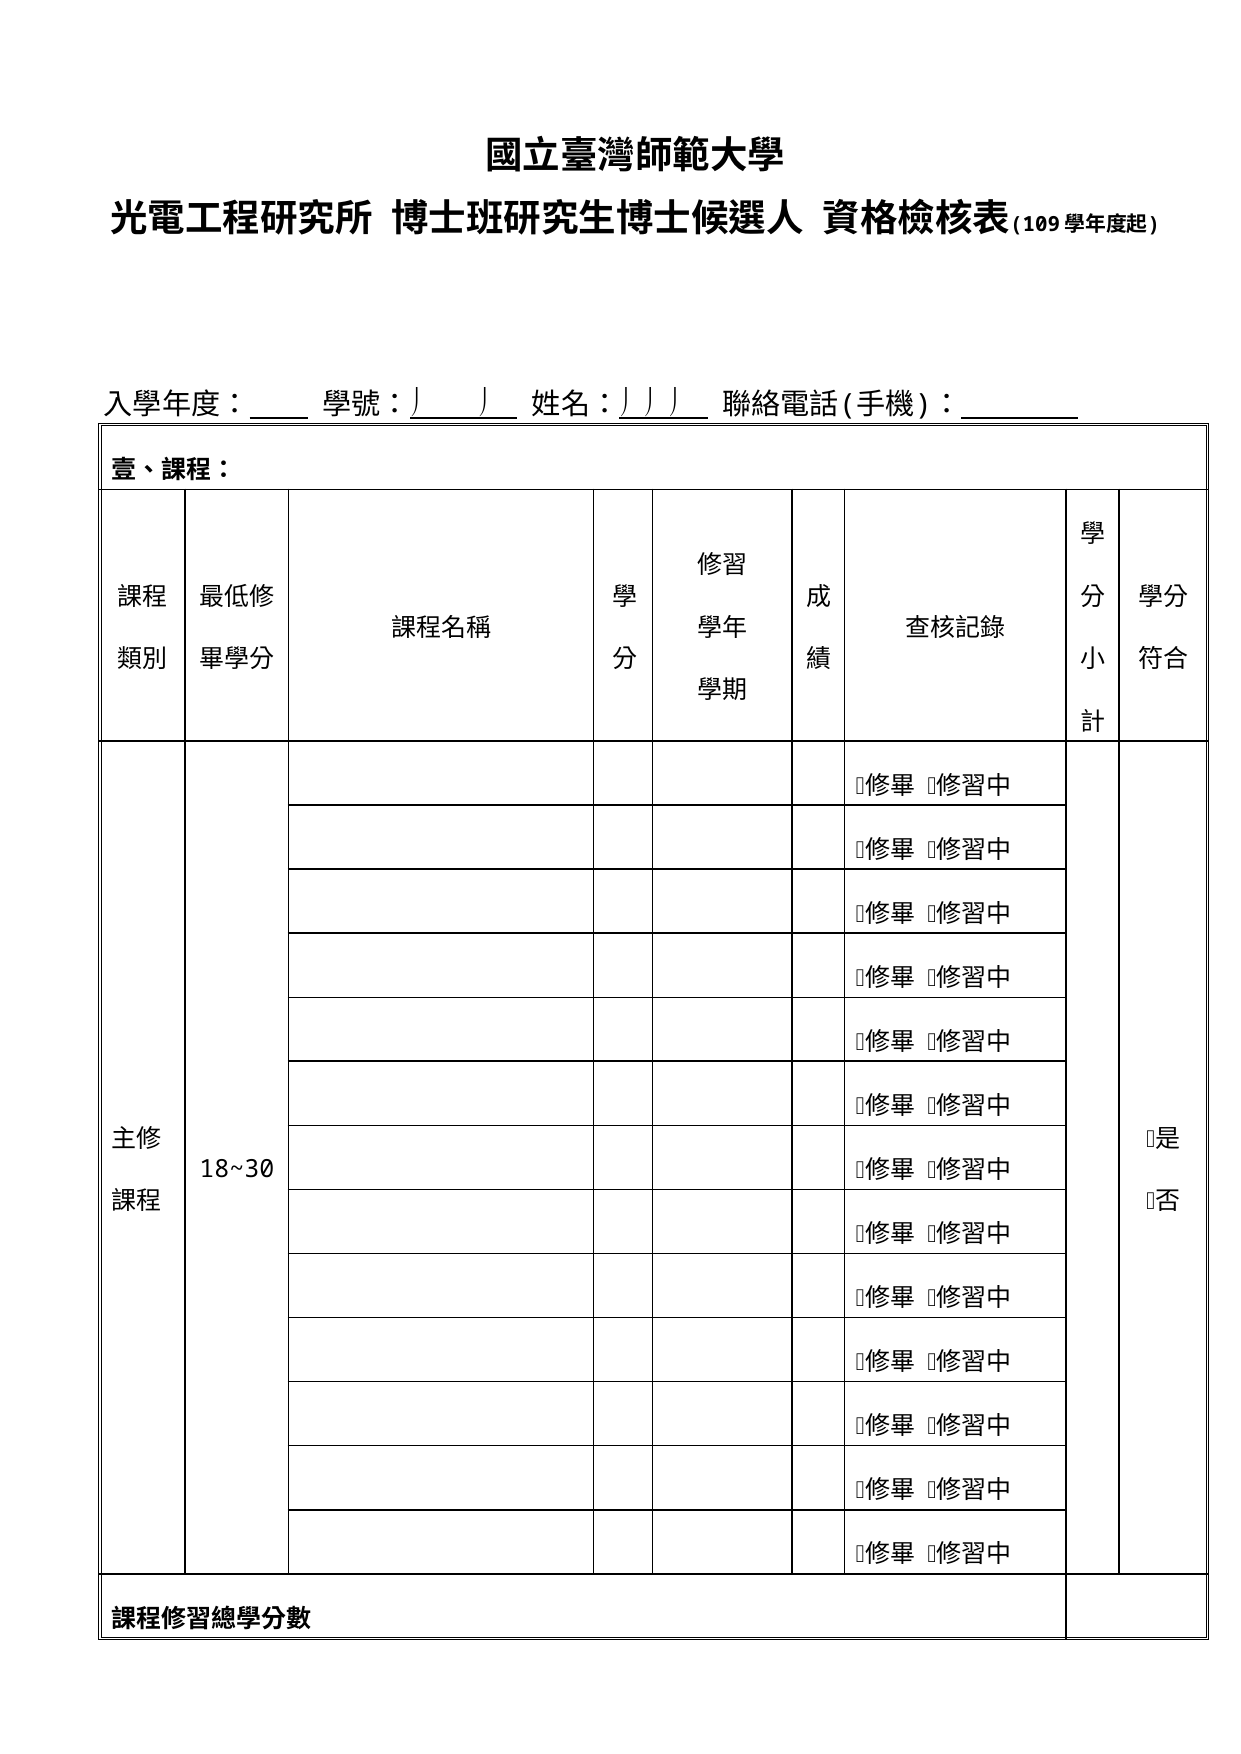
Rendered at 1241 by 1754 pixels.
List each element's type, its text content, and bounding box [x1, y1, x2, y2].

table_cell [793, 1511, 844, 1573]
table_cell [653, 742, 791, 804]
table_cell [793, 1382, 844, 1445]
table_cell 修畢 修習中 [845, 806, 1065, 868]
table_cell [289, 998, 593, 1060]
table_cell [289, 1446, 593, 1509]
table_cell [653, 934, 791, 996]
table_cell [653, 1511, 791, 1573]
table_cell [793, 934, 844, 996]
table_cell 修畢 修習中 [845, 870, 1065, 932]
table_cell [289, 806, 593, 868]
table_cell [793, 998, 844, 1060]
table_cell 修畢 修習中 [845, 934, 1065, 996]
table_cell [289, 1318, 593, 1381]
table_cell 課程類別 [102, 490, 184, 740]
table_cell [594, 1126, 652, 1188]
table_cell [793, 1446, 844, 1509]
table_cell [793, 1318, 844, 1381]
table_cell [289, 1382, 593, 1445]
table_cell [289, 1511, 593, 1573]
text 國立臺灣師範大學 [103, 110, 1167, 173]
table_cell 查核記錄 [845, 490, 1065, 740]
table_cell [1067, 742, 1118, 1573]
table_cell [594, 1190, 652, 1253]
table_cell [594, 1318, 652, 1381]
table_cell [289, 934, 593, 996]
table_cell [793, 1254, 844, 1317]
table_cell [793, 1126, 844, 1188]
table_cell [594, 1382, 652, 1445]
table_cell [793, 870, 844, 932]
table_cell [594, 1254, 652, 1317]
table_cell 學分 小計 [1067, 490, 1118, 740]
table_cell 修習 學年 學期 [653, 490, 791, 740]
table_cell 學分 符合 [1120, 490, 1206, 740]
table_cell [289, 1190, 593, 1253]
table_cell [289, 1062, 593, 1124]
text 光電工程研究所 博士班研究生博士候選人 資格檢核表(109學年度起) [15, 173, 1167, 235]
table_cell [594, 934, 652, 996]
table_cell [594, 1446, 652, 1509]
table_cell [653, 1382, 791, 1445]
table_cell [594, 998, 652, 1060]
table_cell [653, 1446, 791, 1509]
table_cell [793, 1190, 844, 1253]
table_cell 修畢 修習中 [845, 1318, 1065, 1381]
table_cell [289, 742, 593, 804]
table_cell [653, 870, 791, 932]
table_cell 修畢 修習中 [845, 1511, 1065, 1573]
table_cell 主修課程 [102, 742, 184, 1573]
table_cell 成績 [793, 490, 844, 740]
table_cell 課程名稱 [289, 490, 593, 740]
table_cell 修畢 修習中 [845, 998, 1065, 1060]
table_cell 18~30 [186, 742, 288, 1573]
table_cell [289, 1126, 593, 1188]
table_cell 修畢 修習中 [845, 1062, 1065, 1124]
table_cell 修畢 修習中 [845, 1382, 1065, 1445]
table_cell [793, 806, 844, 868]
table_cell [653, 1062, 791, 1124]
table_cell [653, 998, 791, 1060]
table_header 壹、課程： [102, 426, 1206, 488]
table_cell [653, 806, 791, 868]
table_cell 課程修習總學分數 [102, 1575, 1065, 1637]
table_cell [289, 870, 593, 932]
table_cell 修畢 修習中 [845, 1254, 1065, 1317]
text 入學年度： 學號：  姓名：   聯絡電話(手機)： [103, 360, 1167, 423]
table_cell [1067, 1575, 1206, 1637]
table_cell [653, 1254, 791, 1317]
table_cell [653, 1318, 791, 1381]
table_cell [594, 742, 652, 804]
table_cell 最低修畢學分 [186, 490, 288, 740]
table_cell [594, 1511, 652, 1573]
table_cell 修畢 修習中 [845, 1190, 1065, 1253]
table_cell [594, 870, 652, 932]
table_cell [289, 1254, 593, 1317]
table_cell [594, 806, 652, 868]
table_cell [653, 1126, 791, 1188]
table_cell [793, 1062, 844, 1124]
table_cell [793, 742, 844, 804]
table_cell [594, 1062, 652, 1124]
table_cell 修畢 修習中 [845, 742, 1065, 804]
table_cell 修畢 修習中 [845, 1446, 1065, 1509]
table_cell [653, 1190, 791, 1253]
table_cell 是 否 [1120, 742, 1206, 1573]
table_cell 學分 [594, 490, 652, 740]
table_cell 修畢 修習中 [845, 1126, 1065, 1188]
